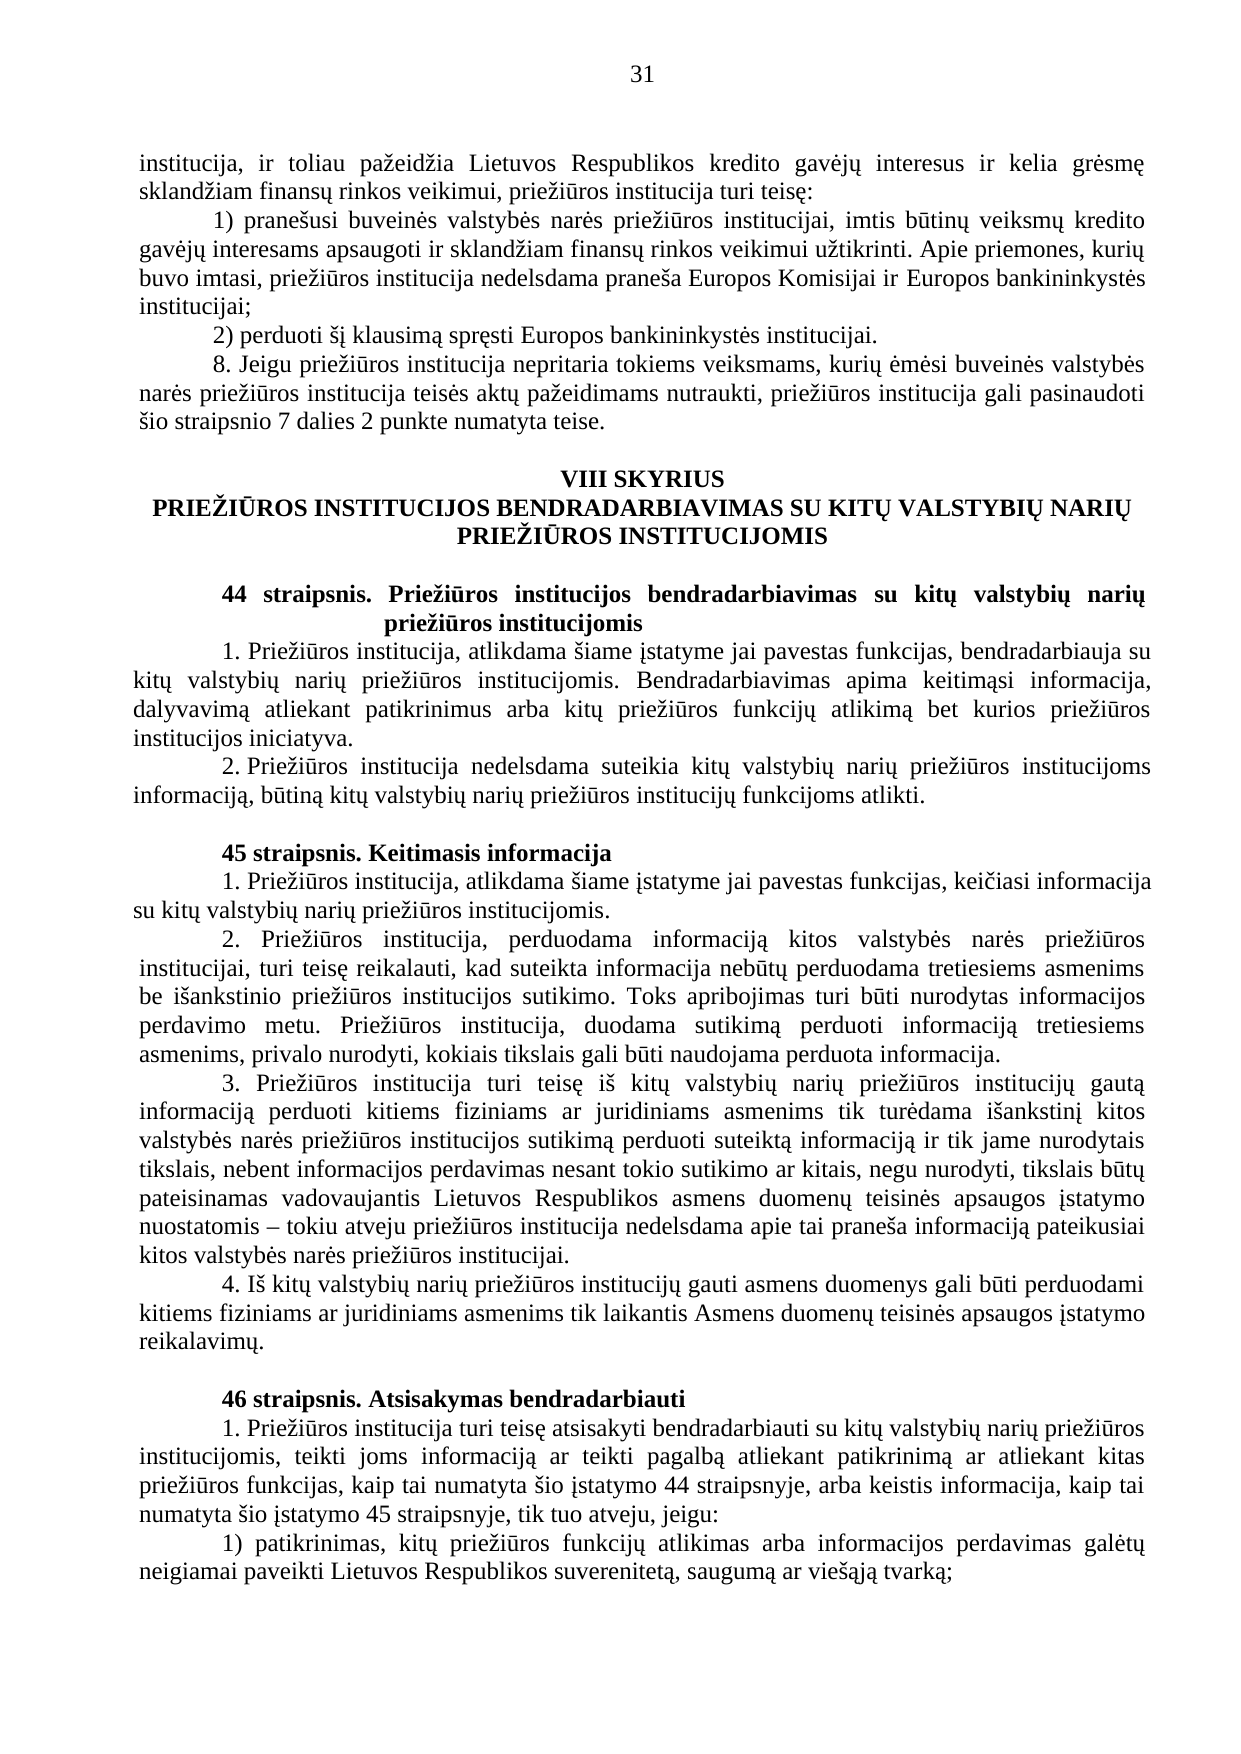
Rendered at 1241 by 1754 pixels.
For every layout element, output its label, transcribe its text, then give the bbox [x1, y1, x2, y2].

text 1. Priežiūros institucija, atlikdama šiame įstatyme jai pavestas funkcijas, keičiasi informacija su kitų valstybių narių priežiūros institucijomis. [133, 866, 1152, 924]
text VIII SKYRIUS [133, 464, 1152, 493]
text 2) perduoti šį klausimą spręsti Europos bankininkystės institucijai. [139, 320, 1146, 349]
text institucija, ir toliau pažeidžia Lietuvos Respublikos kredito gavėjų interesus ir kelia grėsmę sklandžiam finansų rinkos veikimui, priežiūros institucija turi teisę: [139, 148, 1146, 205]
text PRIEŽIŪROS INSTITUCIJOS BENDRADARBIAVIMAS SU KITŲ VALSTYBIŲ NARIŲ PRIEŽIŪROS INSTITUCIJOMIS [133, 493, 1152, 550]
text 45 straipsnis. Keitimasis informacija [139, 838, 1146, 866]
text 1. Priežiūros institucija turi teisę atsisakyti bendradarbiauti su kitų valstybių narių priežiūros institucijomis, teikti joms informaciją ar teikti pagalbą atliekant patikrinimą ar atliekant kitas priežiūros funkcijas, kaip tai numatyta šio įstatymo 44 straipsnyje, arba keistis informacija, kaip tai numatyta šio įstatymo 45 straipsnyje, tik tuo atveju, jeigu: [139, 1413, 1146, 1528]
text 1) pranešusi buveinės valstybės narės priežiūros institucijai, imtis būtinų veiksmų kredito gavėjų interesams apsaugoti ir sklandžiam finansų rinkos veikimui užtikrinti. Apie priemones, kurių buvo imtasi, priežiūros institucija nedelsdama praneša Europos Komisijai ir Europos bankininkystės institucijai; [139, 205, 1146, 320]
text 8. Jeigu priežiūros institucija nepritaria tokiems veiksmams, kurių ėmėsi buveinės valstybės narės priežiūros institucija teisės aktų pažeidimams nutraukti, priežiūros institucija gali pasinaudoti šio straipsnio 7 dalies 2 punkte numatyta teise. [139, 349, 1146, 435]
text 4. Iš kitų valstybių narių priežiūros institucijų gauti asmens duomenys gali būti perduodami kitiems fiziniams ar juridiniams asmenims tik laikantis Asmens duomenų teisinės apsaugos įstatymo reikalavimų. [139, 1269, 1146, 1355]
text 2. Priežiūros institucija nedelsdama suteikia kitų valstybių narių priežiūros institucijoms informaciją, būtiną kitų valstybių narių priežiūros institucijų funkcijoms atlikti. [133, 751, 1152, 809]
text 2. Priežiūros institucija, perduodama informaciją kitos valstybės narės priežiūros institucijai, turi teisę reikalauti, kad suteikta informacija nebūtų perduodama tretiesiems asmenims be išankstinio priežiūros institucijos sutikimo. Toks apribojimas turi būti nurodytas informacijos perdavimo metu. Priežiūros institucija, duodama sutikimą perduoti informaciją tretiesiems asmenims, privalo nurodyti, kokiais tikslais gali būti naudojama perduota informacija. [139, 924, 1146, 1068]
text 1) patikrinimas, kitų priežiūros funkcijų atlikimas arba informacijos perdavimas galėtų neigiamai paveikti Lietuvos Respublikos suverenitetą, saugumą ar viešąją tvarką; [139, 1528, 1146, 1585]
text 3. Priežiūros institucija turi teisę iš kitų valstybių narių priežiūros institucijų gautą informaciją perduoti kitiems fiziniams ar juridiniams asmenims tik turėdama išankstinį kitos valstybės narės priežiūros institucijos sutikimą perduoti suteiktą informaciją ir tik jame nurodytais tikslais, nebent informacijos perdavimas nesant tokio sutikimo ar kitais, negu nurodyti, tikslais būtų pateisinamas vadovaujantis Lietuvos Respublikos asmens duomenų teisinės apsaugos įstatymo nuostatomis – tokiu atveju priežiūros institucija nedelsdama apie tai praneša informaciją pateikusiai kitos valstybės narės priežiūros institucijai. [139, 1068, 1146, 1269]
text 44 straipsnis. Priežiūros institucijos bendradarbiavimas su kitų valstybių narių priežiūros institucijomis [222, 579, 1146, 636]
text 46 straipsnis. Atsisakymas bendradarbiauti [139, 1384, 1146, 1413]
text 1. Priežiūros institucija, atlikdama šiame įstatyme jai pavestas funkcijas, bendradarbiauja su kitų valstybių narių priežiūros institucijomis. Bendradarbiavimas apima keitimąsi informacija, dalyvavimą atliekant patikrinimus arba kitų priežiūros funkcijų atlikimą bet kurios priežiūros institucijos iniciatyva. [133, 636, 1152, 751]
